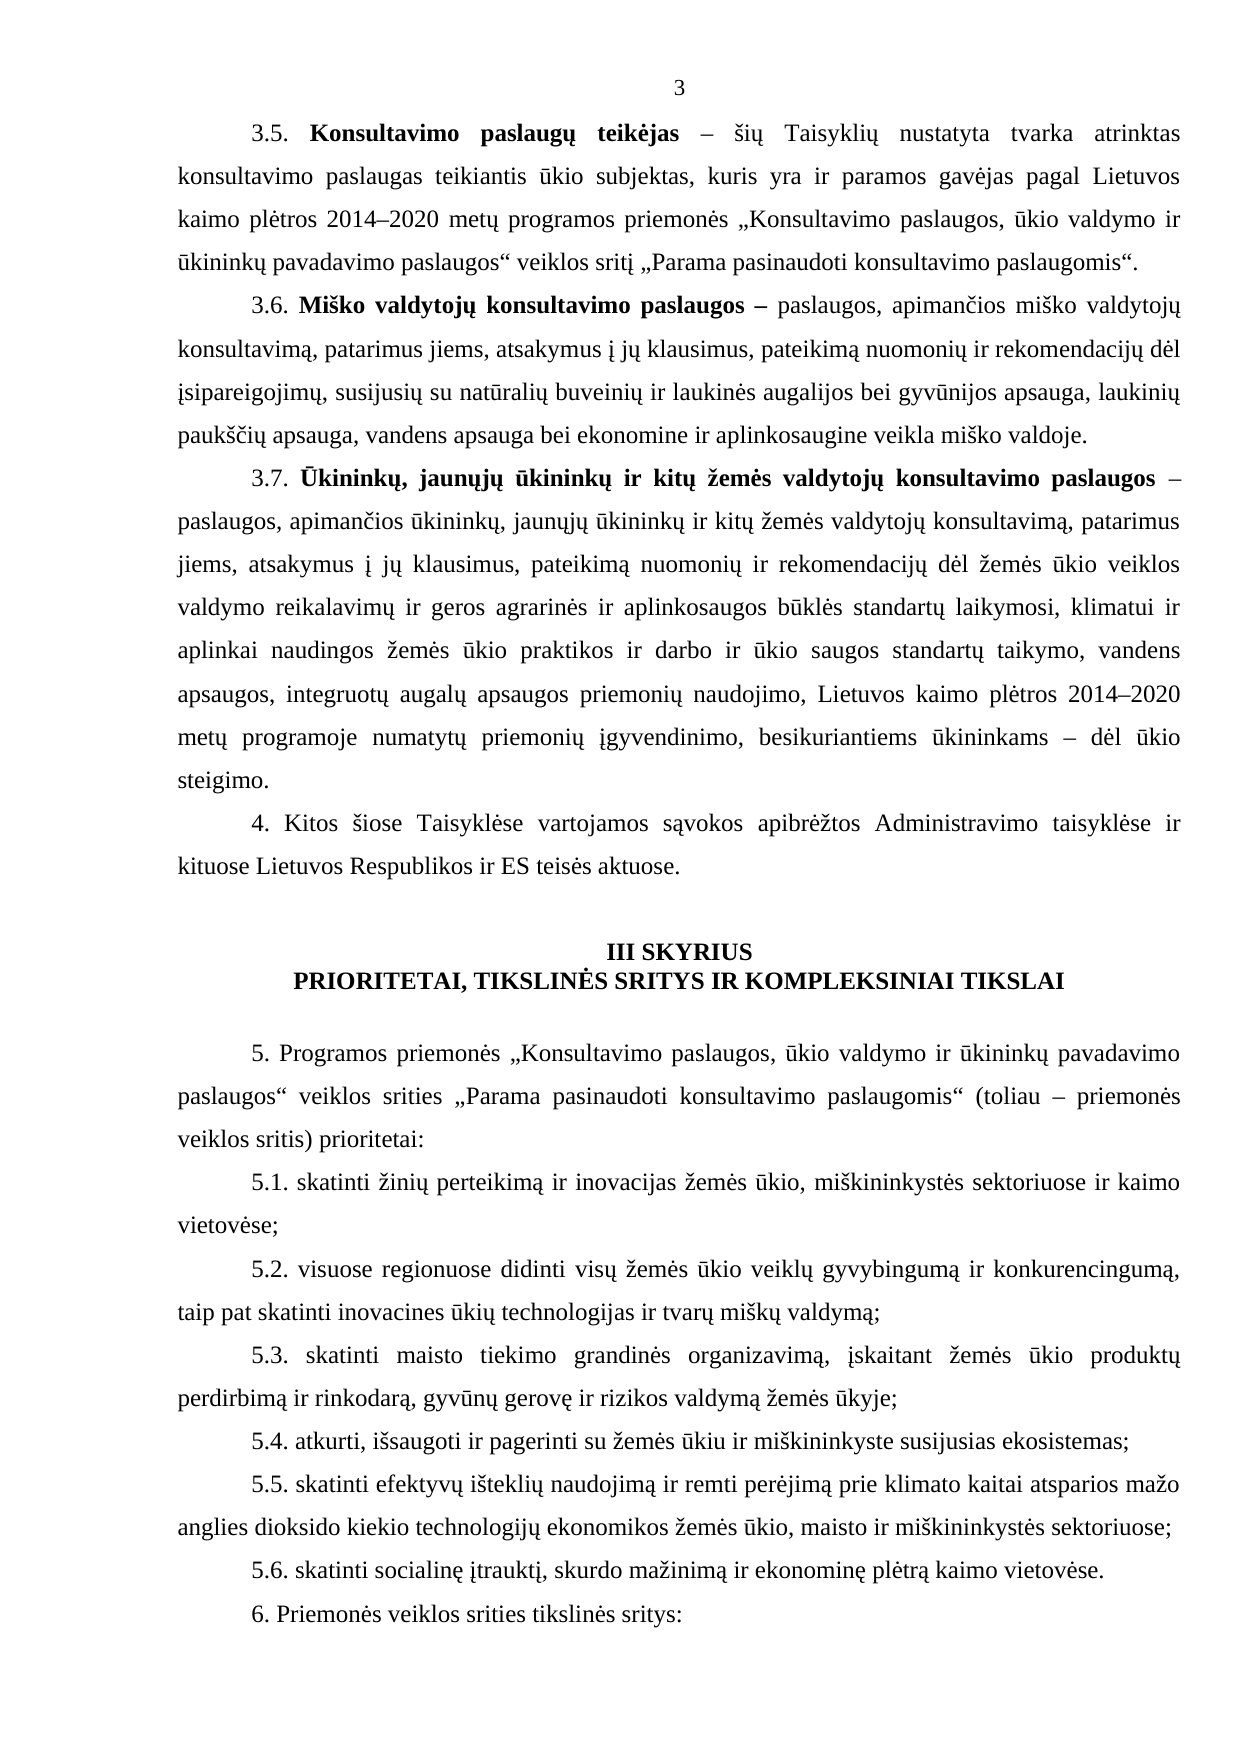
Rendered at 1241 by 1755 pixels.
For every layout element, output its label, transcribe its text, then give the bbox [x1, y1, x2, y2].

subtitle PRIORITETAI, TIKSLINĖS SRITYS IR KOMPLEKSINIAI TIKSLAI [177, 966, 1181, 995]
text 3.6. Miško valdytojų konsultavimo paslaugos – paslaugos, apimančios miško valdytojų konsultavimą, patarimus jiems, atsakymus į jų klausimus, pateikimą nuomonių ir rekomendacijų dėl įsipareigojimų, susijusių su natūralių buveinių ir laukinės augalijos bei gyvūnijos apsauga, laukinių paukščių apsauga, vandens apsauga bei ekonomine ir aplinkosaugine veikla miško valdoje. [177, 291, 1181, 449]
text 4. Kitos šiose Taisyklėse vartojamos sąvokos apibrėžtos Administravimo taisyklėse ir kituose Lietuvos Respublikos ir ES teisės aktuose. [177, 808, 1181, 880]
text 5.6. skatinti socialinę įtrauktį, skurdo mažinimą ir ekonominę plėtrą kaimo vietovėse. [177, 1556, 1181, 1584]
text 3.5. Konsultavimo paslaugų teikėjas – šių Taisyklių nustatyta tvarka atrinktas konsultavimo paslaugas teikiantis ūkio subjektas, kuris yra ir paramos gavėjas pagal Lietuvos kaimo plėtros 2014–2020 metų programos priemonės „Konsultavimo paslaugos, ūkio valdymo ir ūkininkų pavadavimo paslaugos“ veiklos sritį „Parama pasinaudoti konsultavimo paslaugomis“. [177, 118, 1181, 276]
text 5.5. skatinti efektyvų išteklių naudojimą ir remti perėjimą prie klimato kaitai atsparios mažo anglies dioksido kiekio technologijų ekonomikos žemės ūkio, maisto ir miškininkystės sektoriuose; [177, 1469, 1181, 1541]
text 5.3. skatinti maisto tiekimo grandinės organizavimą, įskaitant žemės ūkio produktų perdirbimą ir rinkodarą, gyvūnų gerovę ir rizikos valdymą žemės ūkyje; [177, 1340, 1181, 1412]
text 5. Programos priemonės „Konsultavimo paslaugos, ūkio valdymo ir ūkininkų pavadavimo paslaugos“ veiklos srities „Parama pasinaudoti konsultavimo paslaugomis“ (toliau – priemonės veiklos sritis) prioritetai: [177, 1038, 1181, 1153]
text 5.4. atkurti, išsaugoti ir pagerinti su žemės ūkiu ir miškininkyste susijusias ekosistemas; [177, 1426, 1181, 1455]
subtitle III SKYRIUS [177, 937, 1181, 966]
text 6. Priemonės veiklos srities tikslinės sritys: [177, 1599, 1181, 1627]
text 5.1. skatinti žinių perteikimą ir inovacijas žemės ūkio, miškininkystės sektoriuose ir kaimo vietovėse; [177, 1167, 1181, 1239]
text 5.2. visuose regionuose didinti visų žemės ūkio veiklų gyvybingumą ir konkurencingumą, taip pat skatinti inovacines ūkių technologijas ir tvarų miškų valdymą; [177, 1254, 1181, 1326]
text 3.7. Ūkininkų, jaunųjų ūkininkų ir kitų žemės valdytojų konsultavimo paslaugos – paslaugos, apimančios ūkininkų, jaunųjų ūkininkų ir kitų žemės valdytojų konsultavimą, patarimus jiems, atsakymus į jų klausimus, pateikimą nuomonių ir rekomendacijų dėl žemės ūkio veiklos valdymo reikalavimų ir geros agrarinės ir aplinkosaugos būklės standartų laikymosi, klimatui ir aplinkai naudingos žemės ūkio praktikos ir darbo ir ūkio saugos standartų taikymo, vandens apsaugos, integruotų augalų apsaugos priemonių naudojimo, Lietuvos kaimo plėtros 2014–2020 metų programoje numatytų priemonių įgyvendinimo, besikuriantiems ūkininkams – dėl ūkio steigimo. [177, 463, 1181, 794]
